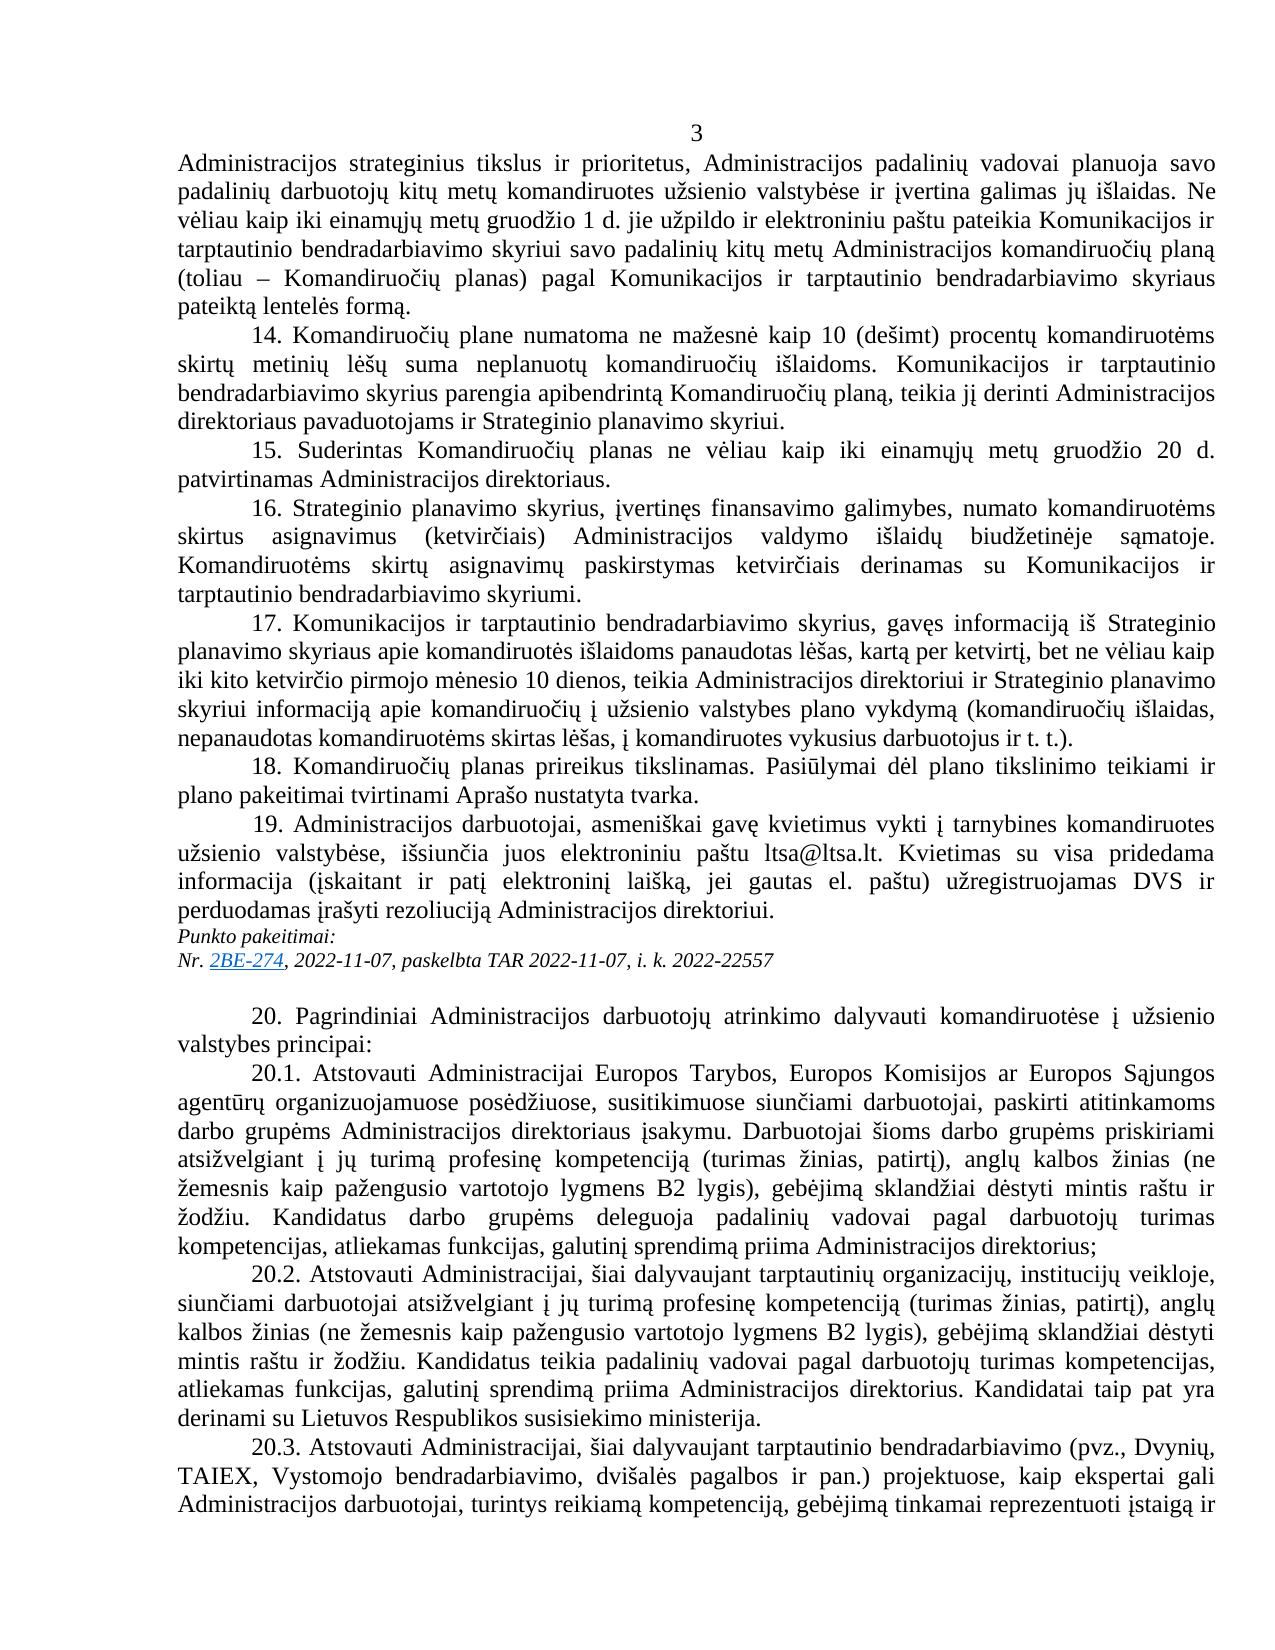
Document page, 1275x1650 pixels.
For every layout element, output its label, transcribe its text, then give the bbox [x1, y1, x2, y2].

text 17. Komunikacijos ir tarptautinio bendradarbiavimo skyrius, gavęs informaciją iš Strateginio planavimo skyriaus apie komandiruotės išlaidoms panaudotas lėšas, kartą per ketvirtį, bet ne vėliau kaip iki kito ketvirčio pirmojo mėnesio 10 dienos, teikia Administracijos direktoriui ir Strateginio planavimo skyriui informaciją apie komandiruočių į užsienio valstybes plano vykdymą (komandiruočių išlaidas, nepanaudotas komandiruotėms skirtas lėšas, į komandiruotes vykusius darbuotojus ir t. t.). [177, 608, 1216, 751]
text 20.1. Atstovauti Administracijai Europos Tarybos, Europos Komisijos ar Europos Sąjungos agentūrų organizuojamuose posėdžiuose, susitikimuose siunčiami darbuotojai, paskirti atitinkamoms darbo grupėms Administracijos direktoriaus įsakymu. Darbuotojai šioms darbo grupėms priskiriami atsižvelgiant į jų turimą profesinę kompetenciją (turimas žinias, patirtį), anglų kalbos žinias (ne žemesnis kaip pažengusio vartotojo lygmens B2 lygis), gebėjimą sklandžiai dėstyti mintis raštu ir žodžiu. Kandidatus darbo grupėms deleguoja padalinių vadovai pagal darbuotojų turimas kompetencijas, atliekamas funkcijas, galutinį sprendimą priima Administracijos direktorius; [177, 1058, 1216, 1259]
text 19. Administracijos darbuotojai, asmeniškai gavę kvietimus vykti į tarnybines komandiruotes užsienio valstybėse, išsiunčia juos elektroniniu paštu ltsa@ltsa.lt. Kvietimas su visa pridedama informacija (įskaitant ir patį elektroninį laišką, jei gautas el. paštu) užregistruojamas DVS ir perduodamas įrašyti rezoliuciją Administracijos direktoriui. [177, 809, 1216, 924]
text 15. Suderintas Komandiruočių planas ne vėliau kaip iki einamųjų metų gruodžio 20 d. patvirtinamas Administracijos direktoriaus. [177, 435, 1216, 493]
text 14. Komandiruočių plane numatoma ne mažesnė kaip 10 (dešimt) procentų komandiruotėms skirtų metinių lėšų suma neplanuotų komandiruočių išlaidoms. Komunikacijos ir tarptautinio bendradarbiavimo skyrius parengia apibendrintą Komandiruočių planą, teikia jį derinti Administracijos direktoriaus pavaduotojams ir Strateginio planavimo skyriui. [177, 320, 1216, 435]
text 20.2. Atstovauti Administracijai, šiai dalyvaujant tarptautinių organizacijų, institucijų veikloje, siunčiami darbuotojai atsižvelgiant į jų turimą profesinę kompetenciją (turimas žinias, patirtį), anglų kalbos žinias (ne žemesnis kaip pažengusio vartotojo lygmens B2 lygis), gebėjimą sklandžiai dėstyti mintis raštu ir žodžiu. Kandidatus teikia padalinių vadovai pagal darbuotojų turimas kompetencijas, atliekamas funkcijas, galutinį sprendimą priima Administracijos direktorius. Kandidatai taip pat yra derinami su Lietuvos Respublikos susisiekimo ministerija. [177, 1259, 1216, 1432]
text 16. Strateginio planavimo skyrius, įvertinęs finansavimo galimybes, numato komandiruotėms skirtus asignavimus (ketvirčiais) Administracijos valdymo išlaidų biudžetinėje sąmatoje. Komandiruotėms skirtų asignavimų paskirstymas ketvirčiais derinamas su Komunikacijos ir tarptautinio bendradarbiavimo skyriumi. [177, 493, 1216, 608]
text 20.3. Atstovauti Administracijai, šiai dalyvaujant tarptautinio bendradarbiavimo (pvz., Dvynių, TAIEX, Vystomojo bendradarbiavimo, dvišalės pagalbos ir pan.) projektuose, kaip ekspertai gali Administracijos darbuotojai, turintys reikiamą kompetenciją, gebėjimą tinkamai reprezentuoti įstaigą ir [177, 1432, 1216, 1518]
text Nr. 2BE-274, 2022-11-07, paskelbta TAR 2022-11-07, i. k. 2022-22557 [177, 948, 1216, 972]
text 20. Pagrindiniai Administracijos darbuotojų atrinkimo dalyvauti komandiruotėse į užsienio valstybes principai: [177, 1001, 1216, 1058]
text Administracijos strateginius tikslus ir prioritetus, Administracijos padalinių vadovai planuoja savo padalinių darbuotojų kitų metų komandiruotes užsienio valstybėse ir įvertina galimas jų išlaidas. Ne vėliau kaip iki einamųjų metų gruodžio 1 d. jie užpildo ir elektroniniu paštu pateikia Komunikacijos ir tarptautinio bendradarbiavimo skyriui savo padalinių kitų metų Administracijos komandiruočių planą (toliau – Komandiruočių planas) pagal Komunikacijos ir tarptautinio bendradarbiavimo skyriaus pateiktą lentelės formą. [177, 148, 1216, 320]
text 18. Komandiruočių planas prireikus tikslinamas. Pasiūlymai dėl plano tikslinimo teikiami ir plano pakeitimai tvirtinami Aprašo nustatyta tvarka. [177, 751, 1216, 809]
text Punkto pakeitimai: [177, 924, 1216, 948]
